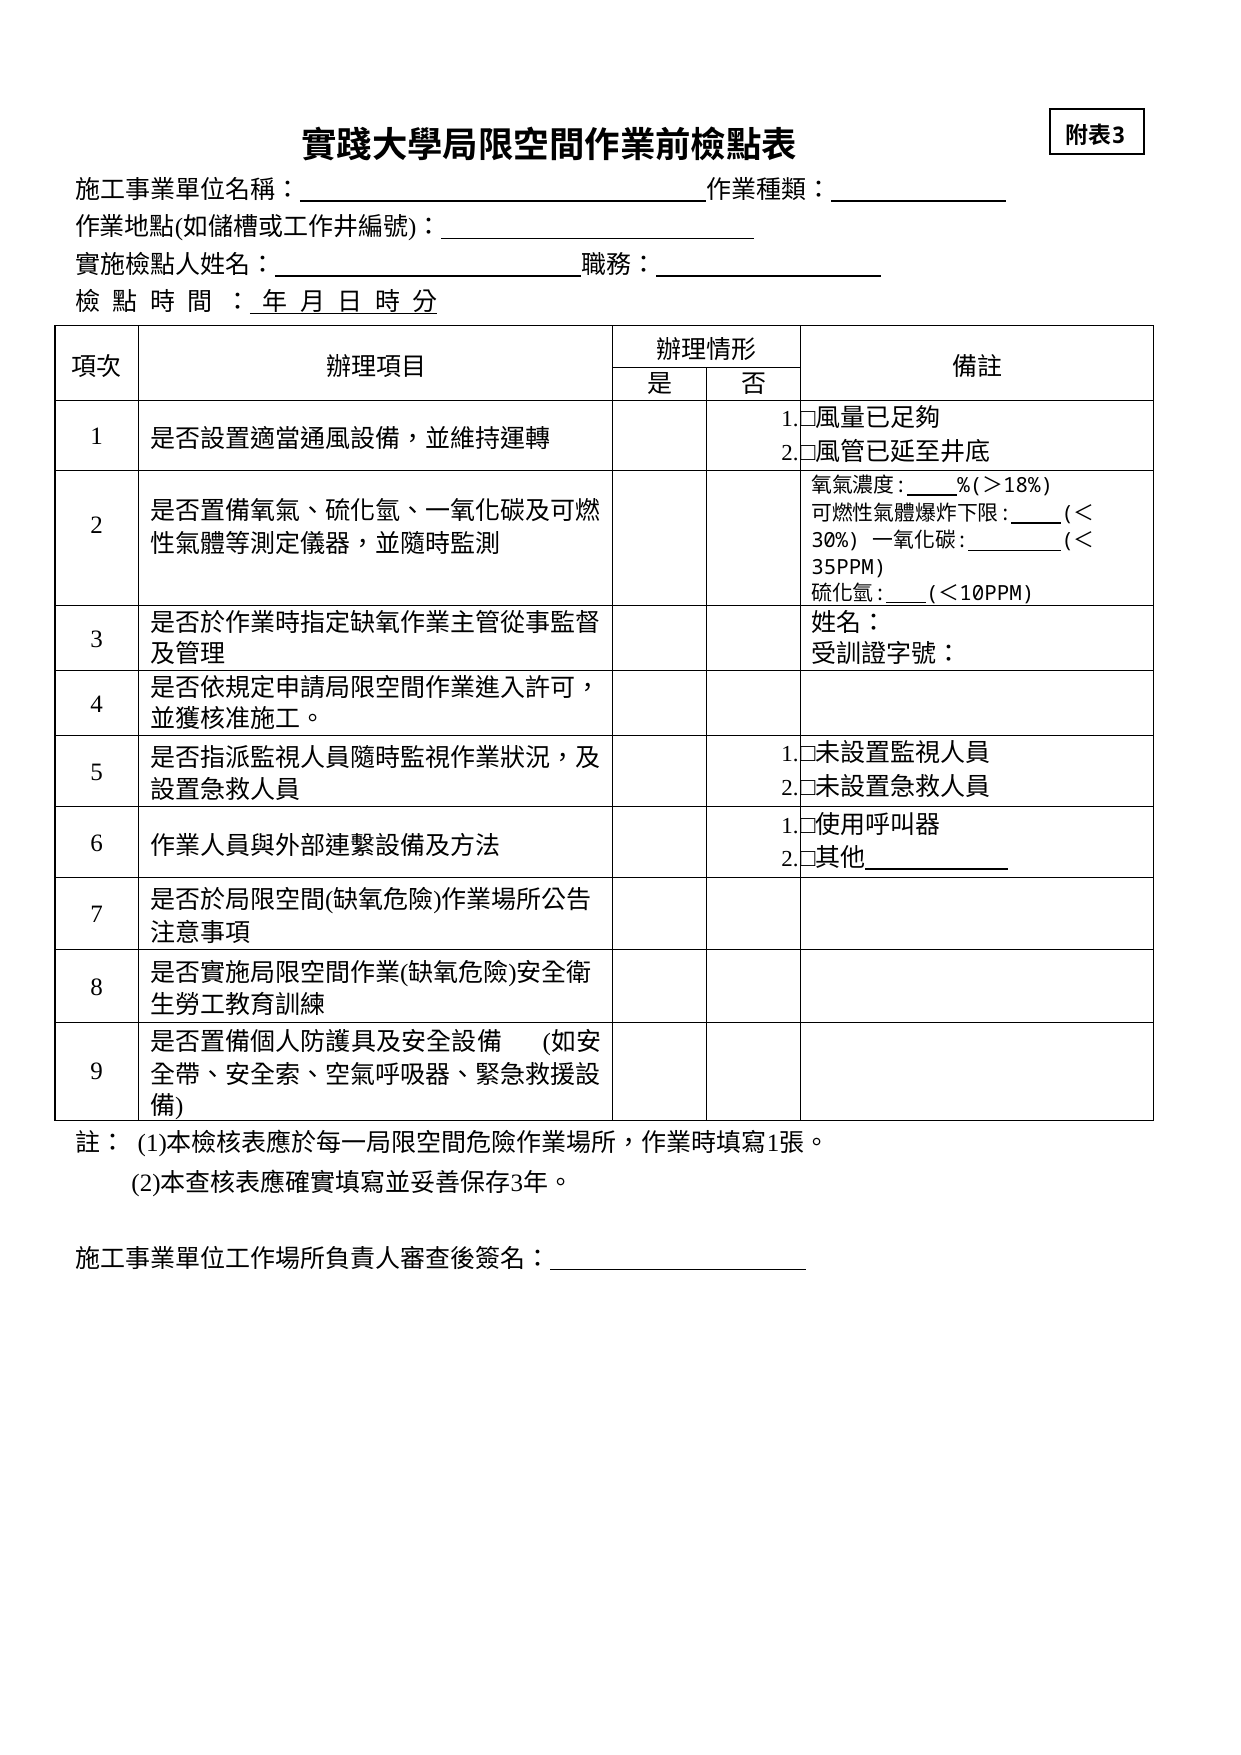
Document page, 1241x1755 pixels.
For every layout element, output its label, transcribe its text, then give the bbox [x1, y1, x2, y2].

table_cell 是否置備氧氣、硫化氫、一氧化碳及可燃性氣體等測定儀器，並隨時監測 [139, 471, 612, 605]
text 實施檢點人姓名： 職務： [75, 243, 1184, 281]
table_cell 7 [56, 878, 138, 949]
table_cell [613, 807, 706, 877]
table_cell 2 [56, 471, 138, 605]
table_cell 否 [707, 368, 800, 400]
table_header 項次 [56, 326, 138, 400]
text 施工事業單位工作場所負責人審查後簽名： [75, 1238, 1184, 1274]
table_cell 5 [56, 736, 138, 806]
table_cell [707, 671, 800, 735]
table_cell [801, 1023, 1153, 1120]
text 附表3 [1066, 117, 1128, 146]
table_header 辦理項目 [139, 326, 612, 400]
table_cell [613, 950, 706, 1022]
table_cell 是否於局限空間(缺氧危險)作業場所公告注意事項 [139, 878, 612, 949]
table_cell [613, 471, 706, 605]
table_cell 4 [56, 671, 138, 735]
table_cell [707, 736, 800, 806]
table_cell [707, 471, 800, 605]
subtitle 實踐大學局限空間作業前檢點表 [1051, 110, 1143, 153]
text 檢 點 時 間 ： 年 月 日 時 分 [75, 281, 1184, 318]
text 註： (1)本檢核表應於每一局限空間危險作業場所，作業時填寫1張。 (2)本查核表應確實填寫並妥善保存3年。 [75, 1123, 831, 1198]
table_header 辦理情形 [613, 326, 800, 367]
table_cell [707, 1023, 800, 1120]
table_cell 氧氣濃度: %(＞18%) 可燃性氣體爆炸下限: (＜30%) 一氧化碳: (＜35PPM) 硫化氫: (＜10PPM) [801, 471, 1153, 605]
table_cell □使用呼叫器 □其他 [801, 807, 1153, 877]
table_cell 是否設置適當通風設備，並維持運轉 [139, 401, 612, 470]
table_cell [707, 401, 800, 470]
table_cell [801, 671, 1153, 735]
table_cell [707, 950, 800, 1022]
table_cell 6 [56, 807, 138, 877]
table_cell 是否於作業時指定缺氧作業主管從事監督 及管理 [139, 606, 612, 670]
text 作業地點(如儲槽或工作井編號)： [75, 206, 1184, 243]
table_cell 是否實施局限空間作業(缺氧危險)安全衛生勞工教育訓練 [139, 950, 612, 1022]
table_cell □未設置監視人員 □未設置急救人員 [801, 736, 1153, 806]
table_cell [707, 807, 800, 877]
table_cell 是 [613, 368, 706, 400]
table_header 備註 [801, 326, 1153, 400]
table_cell 3 [56, 606, 138, 670]
text 施工事業單位名稱： 作業種類： [75, 168, 1184, 206]
table_cell 9 [56, 1023, 138, 1120]
table_cell [613, 606, 706, 670]
table_cell [801, 878, 1153, 949]
table_cell 姓名： 受訓證字號： [801, 606, 1153, 670]
table_cell 是否指派監視人員隨時監視作業狀況，及設置急救人員 [139, 736, 612, 806]
table_cell [613, 671, 706, 735]
table_cell [613, 1023, 706, 1120]
table_cell [613, 401, 706, 470]
table_cell □風量已足夠 □風管已延至井底 [801, 401, 1153, 470]
table_cell 是否置備個人防護具及安全設備 (如安全帶、安全索、空氣呼吸器、緊急救援設 備) [139, 1023, 612, 1120]
table_cell [801, 950, 1153, 1022]
table_cell [613, 878, 706, 949]
table_cell [707, 606, 800, 670]
table_cell [707, 878, 800, 949]
table_cell 是否依規定申請局限空間作業進入許可， 並獲核准施工。 [139, 671, 612, 735]
table_cell 1 [56, 401, 138, 470]
table_cell 作業人員與外部連繫設備及方法 [139, 807, 612, 877]
subtitle 實踐大學局限空間作業前檢點表 [301, 117, 1184, 168]
table_cell [613, 736, 706, 806]
table_cell 8 [56, 950, 138, 1022]
